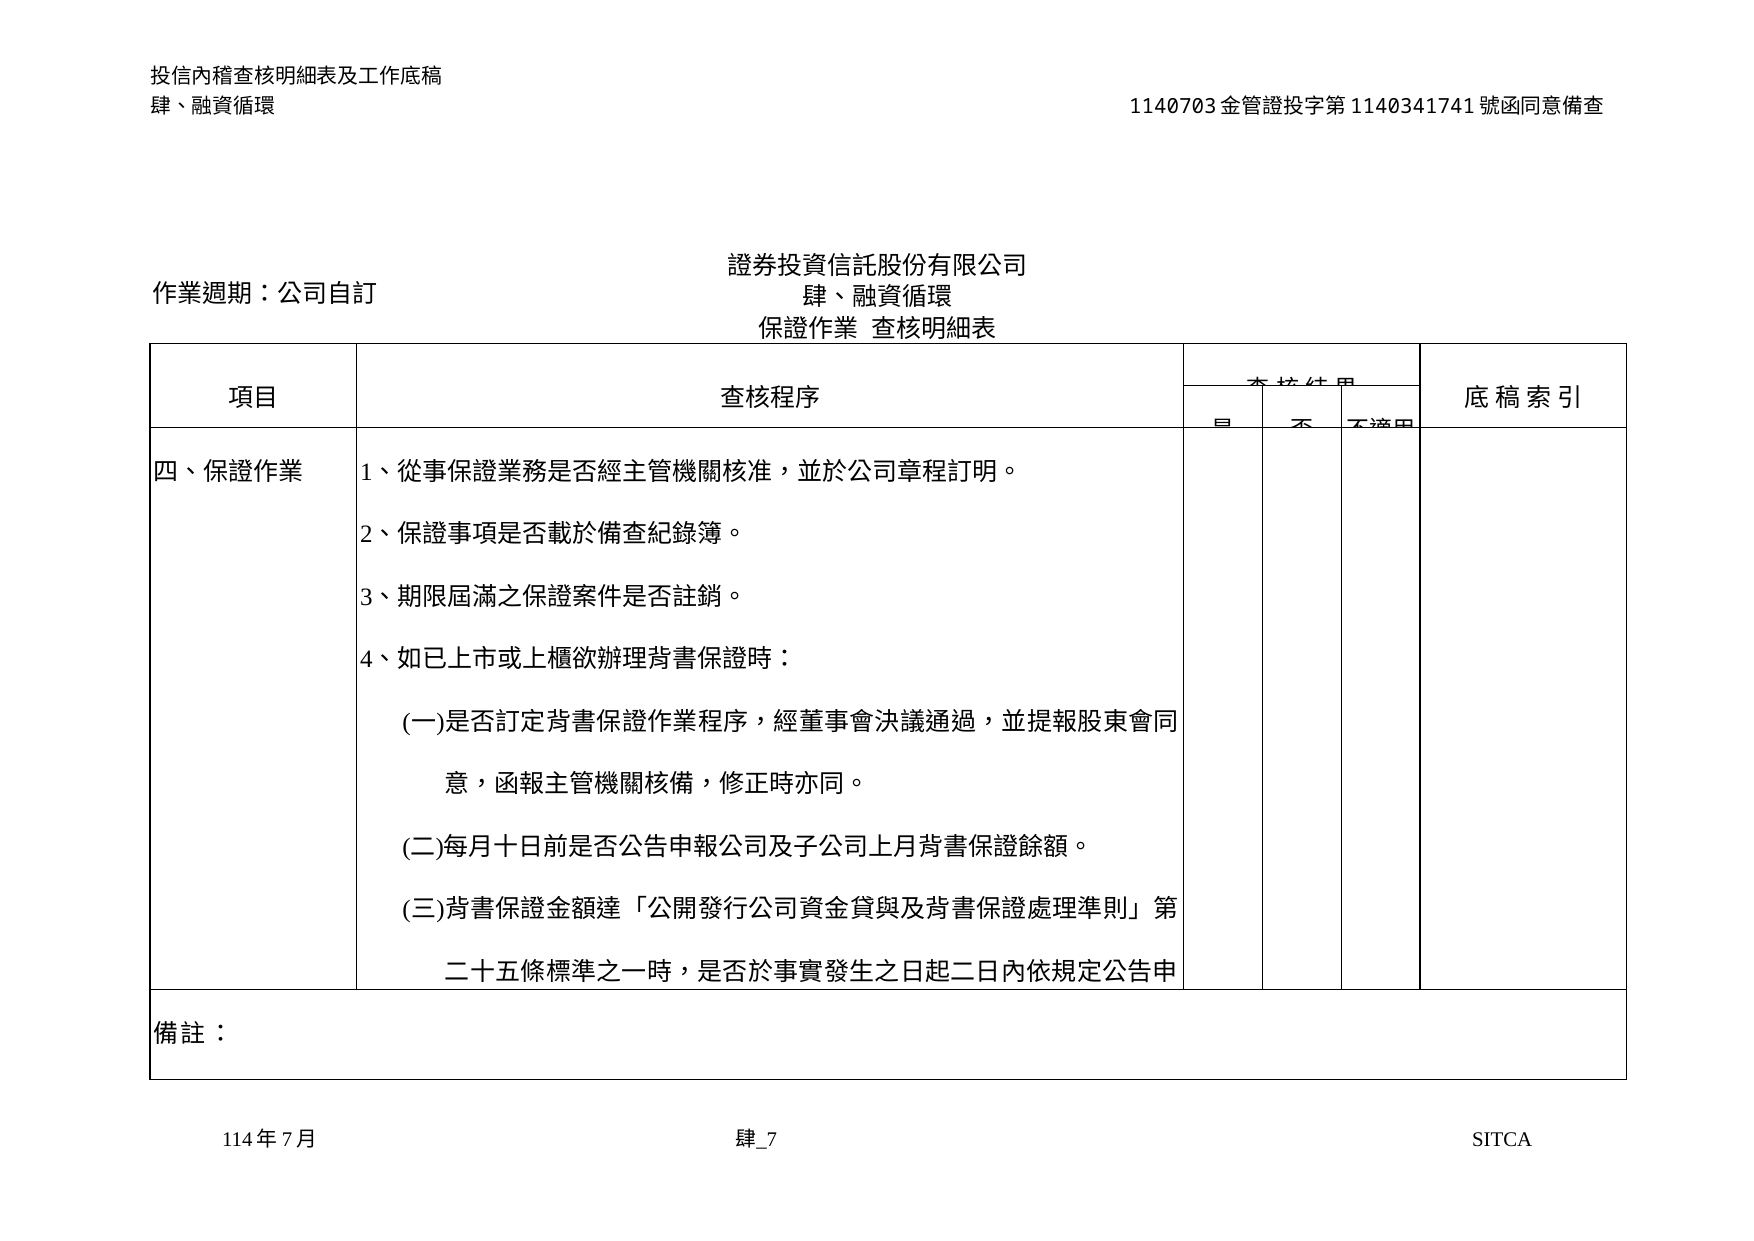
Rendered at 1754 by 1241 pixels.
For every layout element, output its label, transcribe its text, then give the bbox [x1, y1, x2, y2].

text 肆、融資循環 [154, 281, 536, 312]
table_cell 是 [1184, 386, 1262, 427]
table_cell 四、保證作業 [151, 428, 356, 989]
text 證券投資信託股份有限公司 [150, 249, 1604, 281]
table_header 查核結果 [1184, 344, 1419, 385]
text 肆、融資循環 [544, 281, 1604, 312]
text 保證作業 查核明細表 [150, 312, 1604, 343]
table_cell 否 [1263, 386, 1341, 427]
table_header 查核程序 [357, 344, 1183, 427]
table_cell [1184, 428, 1262, 989]
table_cell 備註： [151, 990, 1626, 1079]
table_cell [1421, 428, 1626, 989]
table_cell [1263, 428, 1341, 989]
table_header 底稿索引 [1421, 344, 1626, 427]
table_cell 從事保證業務是否經主管機關核准，並於公司章程訂明。 保證事項是否載於備查紀錄簿。 期限屆滿之保證案件是否註銷。 如已上市或上櫃欲辦理背書保證時： (一)是否訂定背書保證作業程序，經董事會決議通過，並提報股東會同意，函報主管機關核備，修正時亦同。 (二)每月十日前是否公告申報公司及子公司上月背書保證餘額。 (三)背書保證金額達「公開發行公司資金貸與及背書保證處理準則」第二十五條標準之一時，是否於事實發生之日起二日內依規定公告申報。 (四)上述公告申報係指輸入主管機關指定之資訊申報網站。 [357, 428, 1183, 989]
table_cell [1342, 428, 1419, 989]
table_header 項目 [151, 344, 356, 427]
table_cell 不適用 [1342, 386, 1419, 427]
